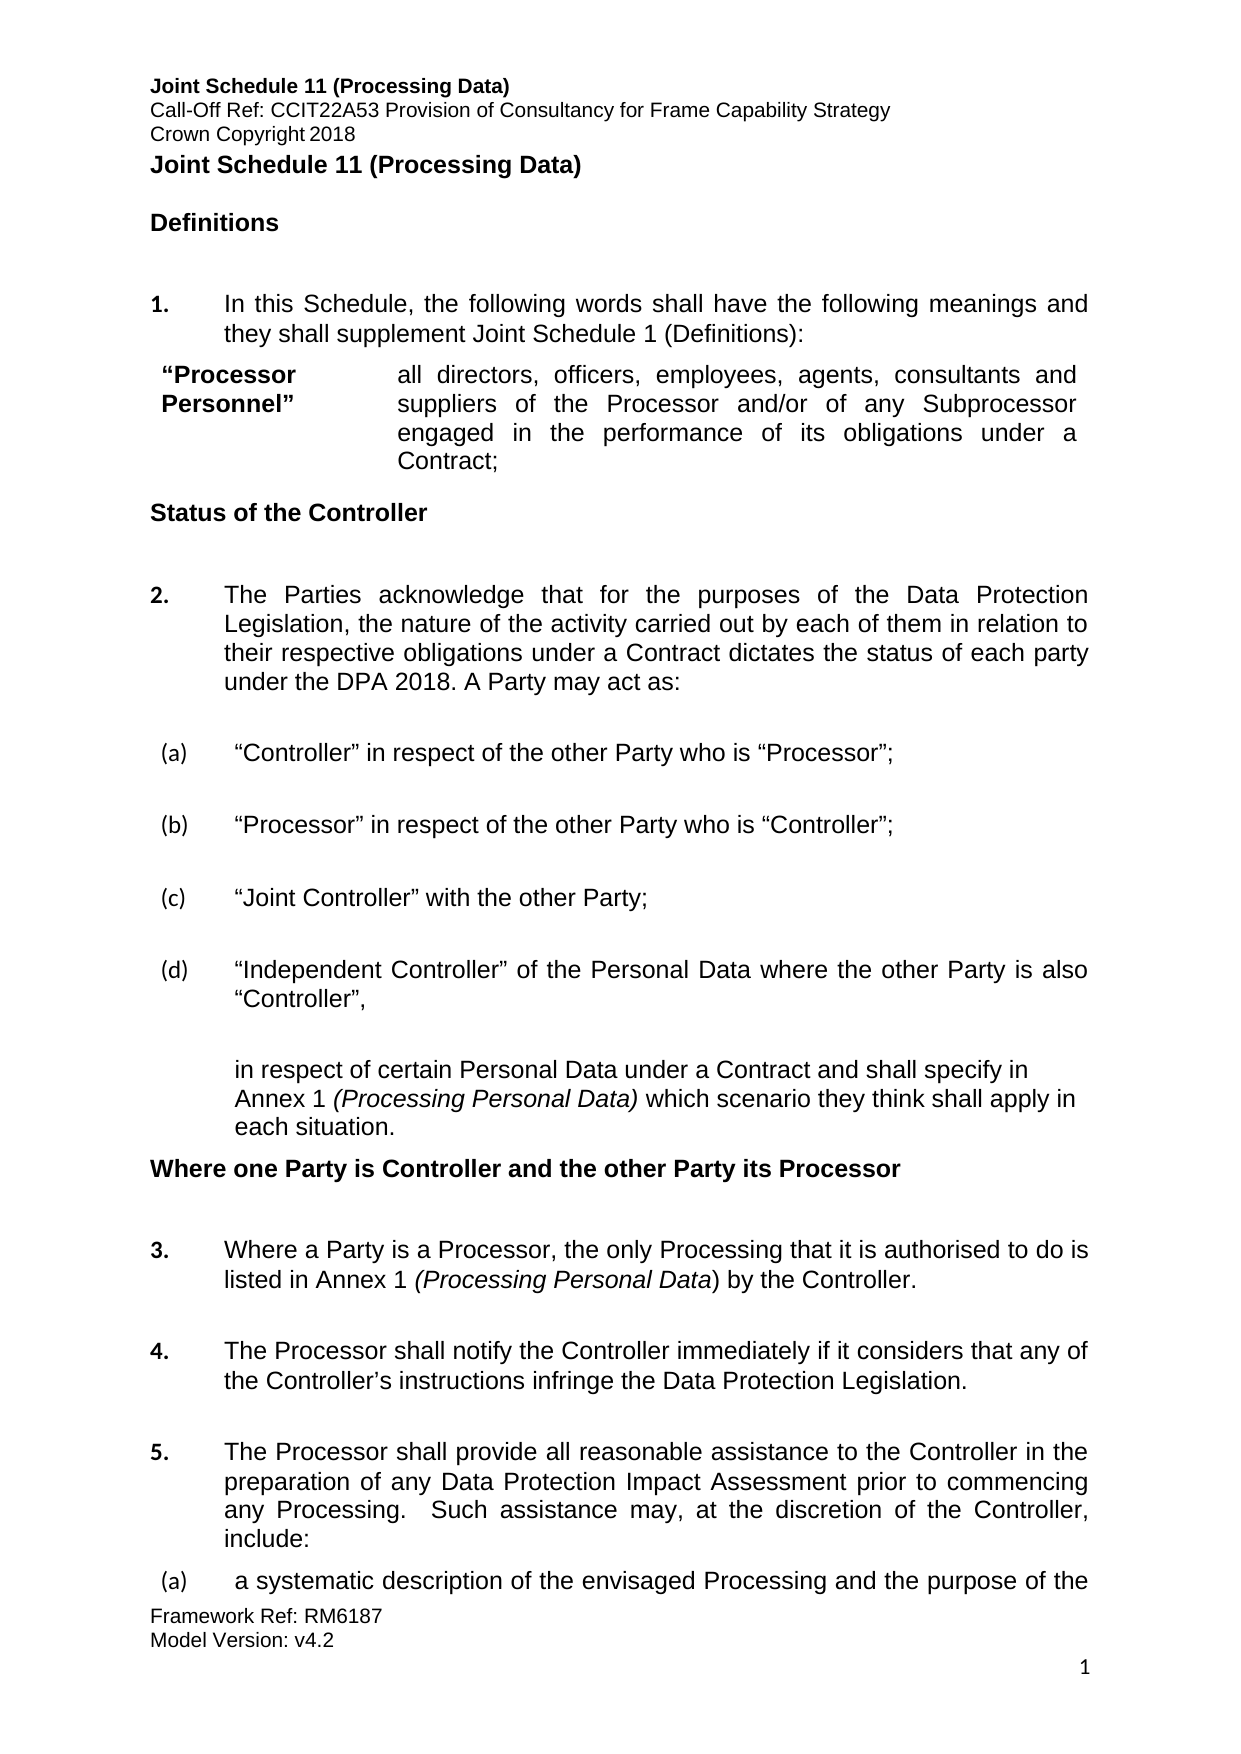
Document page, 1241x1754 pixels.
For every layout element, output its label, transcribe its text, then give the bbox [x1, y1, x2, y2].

text Where one Party is Controller and the other Party its Processor [150, 1153, 1090, 1182]
list “Joint Controller” with the other Party; [160, 882, 1090, 912]
list “Independent Controller” of the Personal Data where the other Party is also “Controller”, [160, 954, 1090, 1013]
list a systematic description of the envisaged Processing and the purpose of the [160, 1566, 1090, 1596]
table_header all directors, officers, employees, agents, consultants and suppliers of the Processor and/or of any Subprocessor engaged in the performance of its obligations under a Contract; [386, 360, 1089, 498]
table_header “Processor Personnel” [150, 360, 386, 498]
text Definitions [150, 207, 1090, 236]
list Where a Party is a Processor, the only Processing that it is authorised to do is listed in Annex 1 (Processing Personal Data) by the Controller. [150, 1234, 1090, 1294]
list The Parties acknowledge that for the purposes of the Data Protection Legislation, the nature of the activity carried out by each of them in relation to their respective obligations under a Contract dictates the status of each party under the DPA 2018. A Party may act as: [150, 579, 1090, 696]
text Status of the Controller [150, 498, 1090, 527]
list The Processor shall provide all reasonable assistance to the Controller in the preparation of any Data Protection Impact Assessment prior to commencing any Processing. Such assistance may, at the discretion of the Controller, include: [150, 1436, 1090, 1553]
list The Processor shall notify the Controller immediately if it considers that any of the Controller’s instructions infringe the Data Protection Legislation. [150, 1335, 1090, 1394]
text in respect of certain Personal Data under a Contract and shall specify in Annex 1 (Processing Personal Data) which scenario they think shall apply in each situation. [234, 1055, 1090, 1141]
list In this Schedule, the following words shall have the following meanings and they shall supplement Joint Schedule 1 (Definitions): [150, 288, 1090, 348]
list “Controller” in respect of the other Party who is “Processor”; [160, 737, 1090, 768]
subtitle Joint Schedule 11 (Processing Data) [150, 150, 1090, 179]
list “Processor” in respect of the other Party who is “Controller”; [160, 809, 1090, 840]
